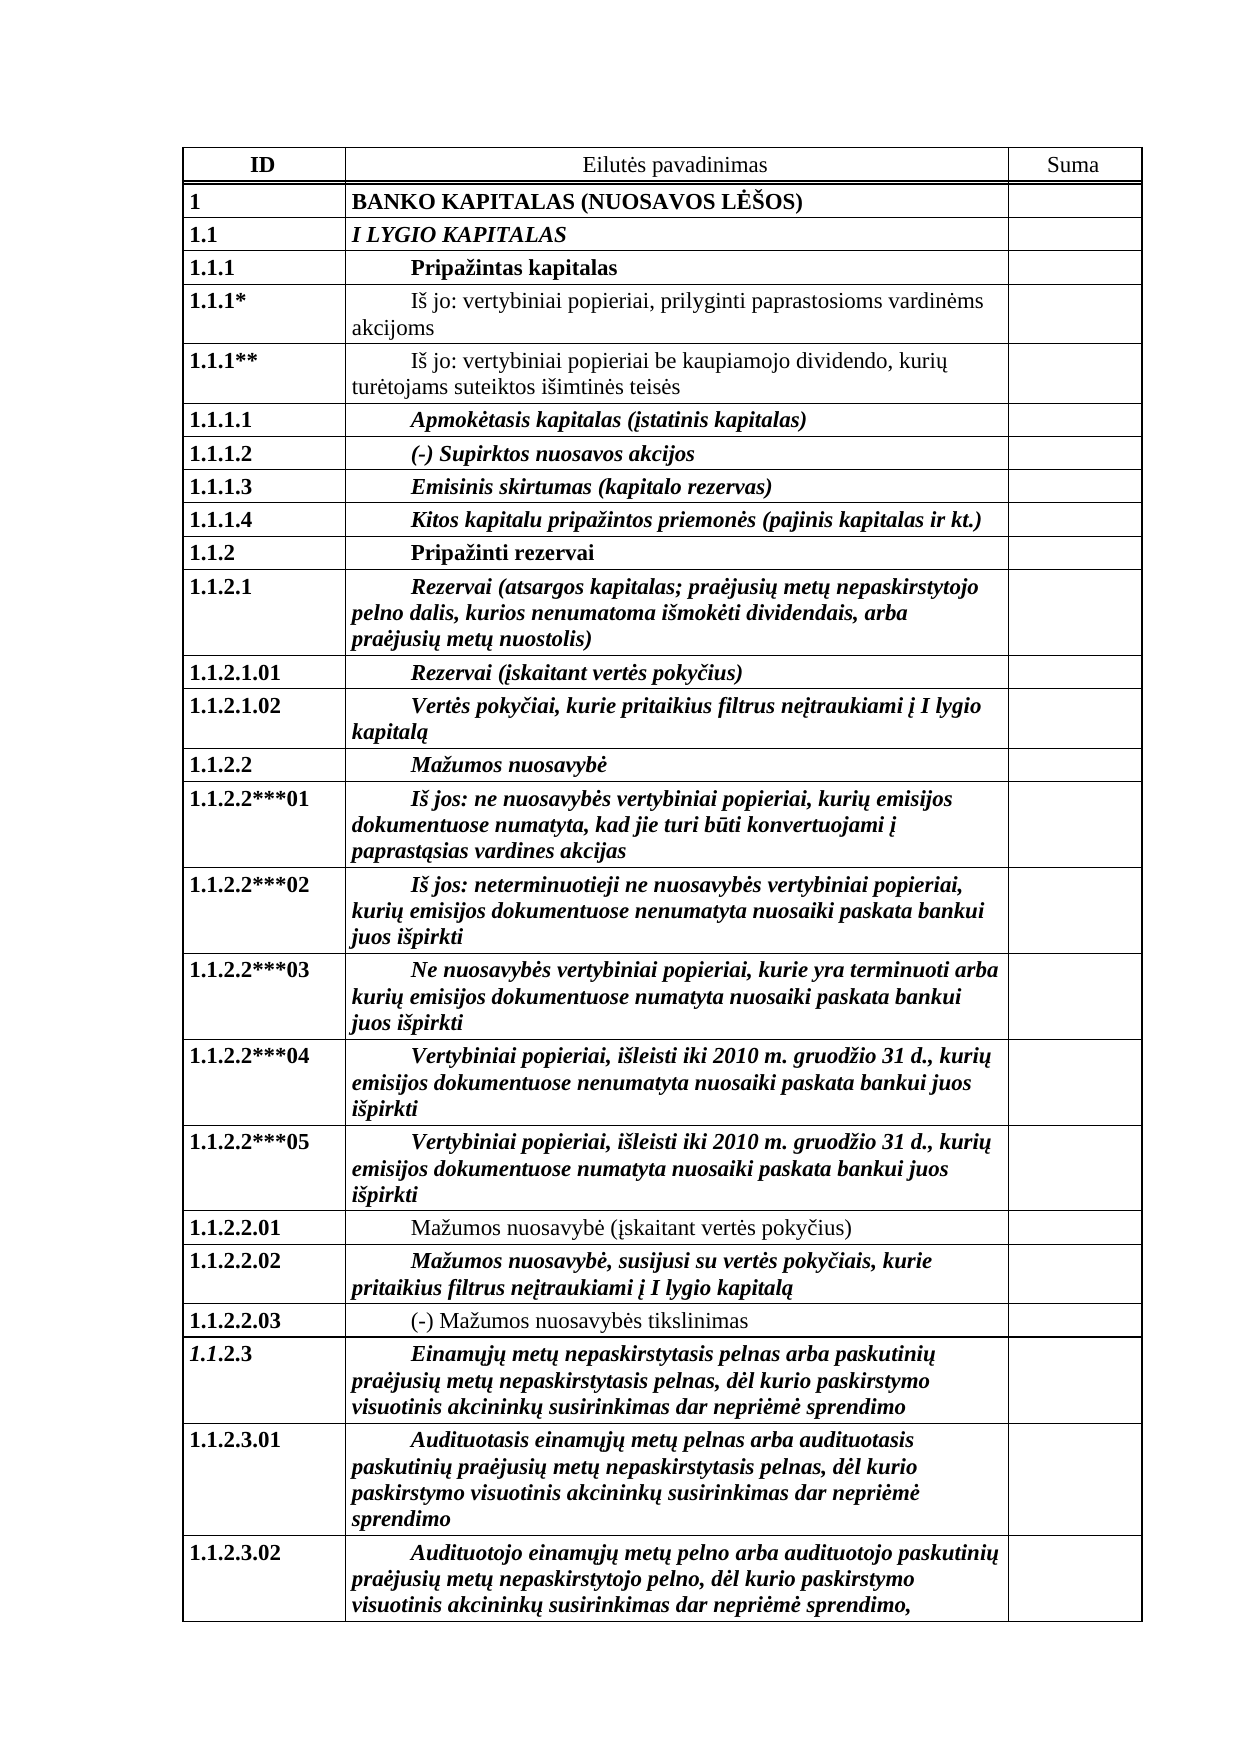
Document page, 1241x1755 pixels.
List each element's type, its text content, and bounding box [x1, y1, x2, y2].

table_cell [1009, 782, 1141, 867]
table_cell 1.1.1* [184, 285, 345, 343]
table_cell Audituotasis einamųjų metų pelnas arba audituotasis paskutinių praėjusių metų nepaskirstytasis pelnas, dėl kurio paskirstymo visuotinis akcininkų susirinkimas dar nepriėmė sprendimo [346, 1424, 1008, 1535]
table_cell 1 [184, 185, 345, 217]
table_cell Mažumos nuosavybė [346, 749, 1008, 781]
table_header Eilutės pavadinimas [346, 148, 1008, 180]
table_cell Apmokėtasis kapitalas (įstatinis kapitalas) [346, 404, 1008, 436]
table_cell [1009, 1245, 1141, 1303]
table_cell 1.1.2.1 [184, 570, 345, 655]
table_cell 1.1.2.2***05 [184, 1126, 345, 1210]
table_cell [1009, 1424, 1141, 1535]
table_cell 1.1.1.2 [184, 437, 345, 469]
table_cell BANKO KAPITALAS (NUOSAVOS LĖŠOS) [346, 185, 1008, 217]
table_cell [1009, 570, 1141, 655]
table_cell [1009, 218, 1141, 250]
table_cell 1.1.2.3.02 [184, 1536, 345, 1621]
table_cell Pripažinti rezervai [346, 537, 1008, 569]
table_cell Iš jo: vertybiniai popieriai be kaupiamojo dividendo, kurių turėtojams suteiktos išimtinės teisės [346, 344, 1008, 403]
table_cell 1.1.1.3 [184, 470, 345, 502]
table_header ID [184, 148, 345, 180]
table_cell Iš jo: vertybiniai popieriai, prilyginti paprastosioms vardinėms akcijoms [346, 285, 1008, 343]
table_cell Iš jos: neterminuotieji ne nuosavybės vertybiniai popieriai, kurių emisijos dokumentuose nenumatyta nuosaiki paskata bankui juos išpirkti [346, 868, 1008, 953]
table_cell [1009, 1536, 1141, 1621]
table_cell Rezervai (atsargos kapitalas; praėjusių metų nepaskirstytojo pelno dalis, kurios nenumatoma išmokėti dividendais, arba praėjusių metų nuostolis) [346, 570, 1008, 655]
table_cell 1.1.2.2***04 [184, 1040, 345, 1124]
table_cell [1009, 404, 1141, 436]
table_cell 1.1.2.2***02 [184, 868, 345, 953]
table_cell [1009, 656, 1141, 688]
table_cell Mažumos nuosavybė, susijusi su vertės pokyčiais, kurie pritaikius filtrus neįtraukiami į I lygio kapitalą [346, 1245, 1008, 1303]
table_cell Rezervai (įskaitant vertės pokyčius) [346, 656, 1008, 688]
table_cell Ne nuosavybės vertybiniai popieriai, kurie yra terminuoti arba kurių emisijos dokumentuose numatyta nuosaiki paskata bankui juos išpirkti [346, 954, 1008, 1038]
table_cell Kitos kapitalu pripažintos priemonės (pajinis kapitalas ir kt.) [346, 503, 1008, 536]
table_cell Vertybiniai popieriai, išleisti iki 2010 m. gruodžio 31 d., kurių emisijos dokumentuose nenumatyta nuosaiki paskata bankui juos išpirkti [346, 1040, 1008, 1124]
table_cell Audituotojo einamųjų metų pelno arba audituotojo paskutinių praėjusių metų nepaskirstytojo pelno, dėl kurio paskirstymo visuotinis akcininkų susirinkimas dar nepriėmė sprendimo, [346, 1536, 1008, 1621]
table_cell 1.1.2.2 [184, 749, 345, 781]
table_cell 1.1.2.2.01 [184, 1211, 345, 1244]
table_cell [1009, 251, 1141, 283]
table_cell 1.1.1 [184, 251, 345, 283]
table_cell [1009, 1304, 1141, 1336]
table_cell [1009, 749, 1141, 781]
table_cell [1009, 344, 1141, 403]
table_cell [1009, 437, 1141, 469]
table_cell [1009, 868, 1141, 953]
table_cell [1009, 1338, 1141, 1422]
table_cell Mažumos nuosavybė (įskaitant vertės pokyčius) [346, 1211, 1008, 1244]
table_cell [1009, 1211, 1141, 1244]
table_cell Emisinis skirtumas (kapitalo rezervas) [346, 470, 1008, 502]
table_cell [1009, 285, 1141, 343]
table_cell Iš jos: ne nuosavybės vertybiniai popieriai, kurių emisijos dokumentuose numatyta, kad jie turi būti konvertuojami į paprastąsias vardines akcijas [346, 782, 1008, 867]
table_cell [1009, 470, 1141, 502]
table_cell 1.1.1** [184, 344, 345, 403]
table_cell [1009, 537, 1141, 569]
table_cell (-) Mažumos nuosavybės tikslinimas [346, 1304, 1008, 1336]
table_cell Vertės pokyčiai, kurie pritaikius filtrus neįtraukiami į I lygio kapitalą [346, 689, 1008, 747]
table_cell [1009, 1126, 1141, 1210]
table_cell 1.1.2.2.03 [184, 1304, 345, 1336]
table_cell 1.1.2.2.02 [184, 1245, 345, 1303]
table_cell 1.1.2.3.01 [184, 1424, 345, 1535]
table_cell [1009, 954, 1141, 1038]
table_cell [1009, 185, 1141, 217]
table_cell (-) Supirktos nuosavos akcijos [346, 437, 1008, 469]
table_cell [1009, 503, 1141, 536]
table_cell 1.1.2 [184, 537, 345, 569]
table_cell 1.1.2.3 [184, 1338, 345, 1422]
table_cell 1.1.2.2***03 [184, 954, 345, 1038]
table_cell 1.1.1.1 [184, 404, 345, 436]
table_cell 1.1.2.1.01 [184, 656, 345, 688]
table_header Suma [1009, 148, 1141, 180]
table_cell 1.1 [184, 218, 345, 250]
table_cell [1009, 1040, 1141, 1124]
table_cell Einamųjų metų nepaskirstytasis pelnas arba paskutinių praėjusių metų nepaskirstytasis pelnas, dėl kurio paskirstymo visuotinis akcininkų susirinkimas dar nepriėmė sprendimo [346, 1338, 1008, 1422]
table_cell 1.1.2.1.02 [184, 689, 345, 747]
table_cell 1.1.2.2***01 [184, 782, 345, 867]
table_cell I LYGIO KAPITALAS [346, 218, 1008, 250]
table_cell Vertybiniai popieriai, išleisti iki 2010 m. gruodžio 31 d., kurių emisijos dokumentuose numatyta nuosaiki paskata bankui juos išpirkti [346, 1126, 1008, 1210]
table_cell Pripažintas kapitalas [346, 251, 1008, 283]
table_cell 1.1.1.4 [184, 503, 345, 536]
table_cell [1009, 689, 1141, 747]
